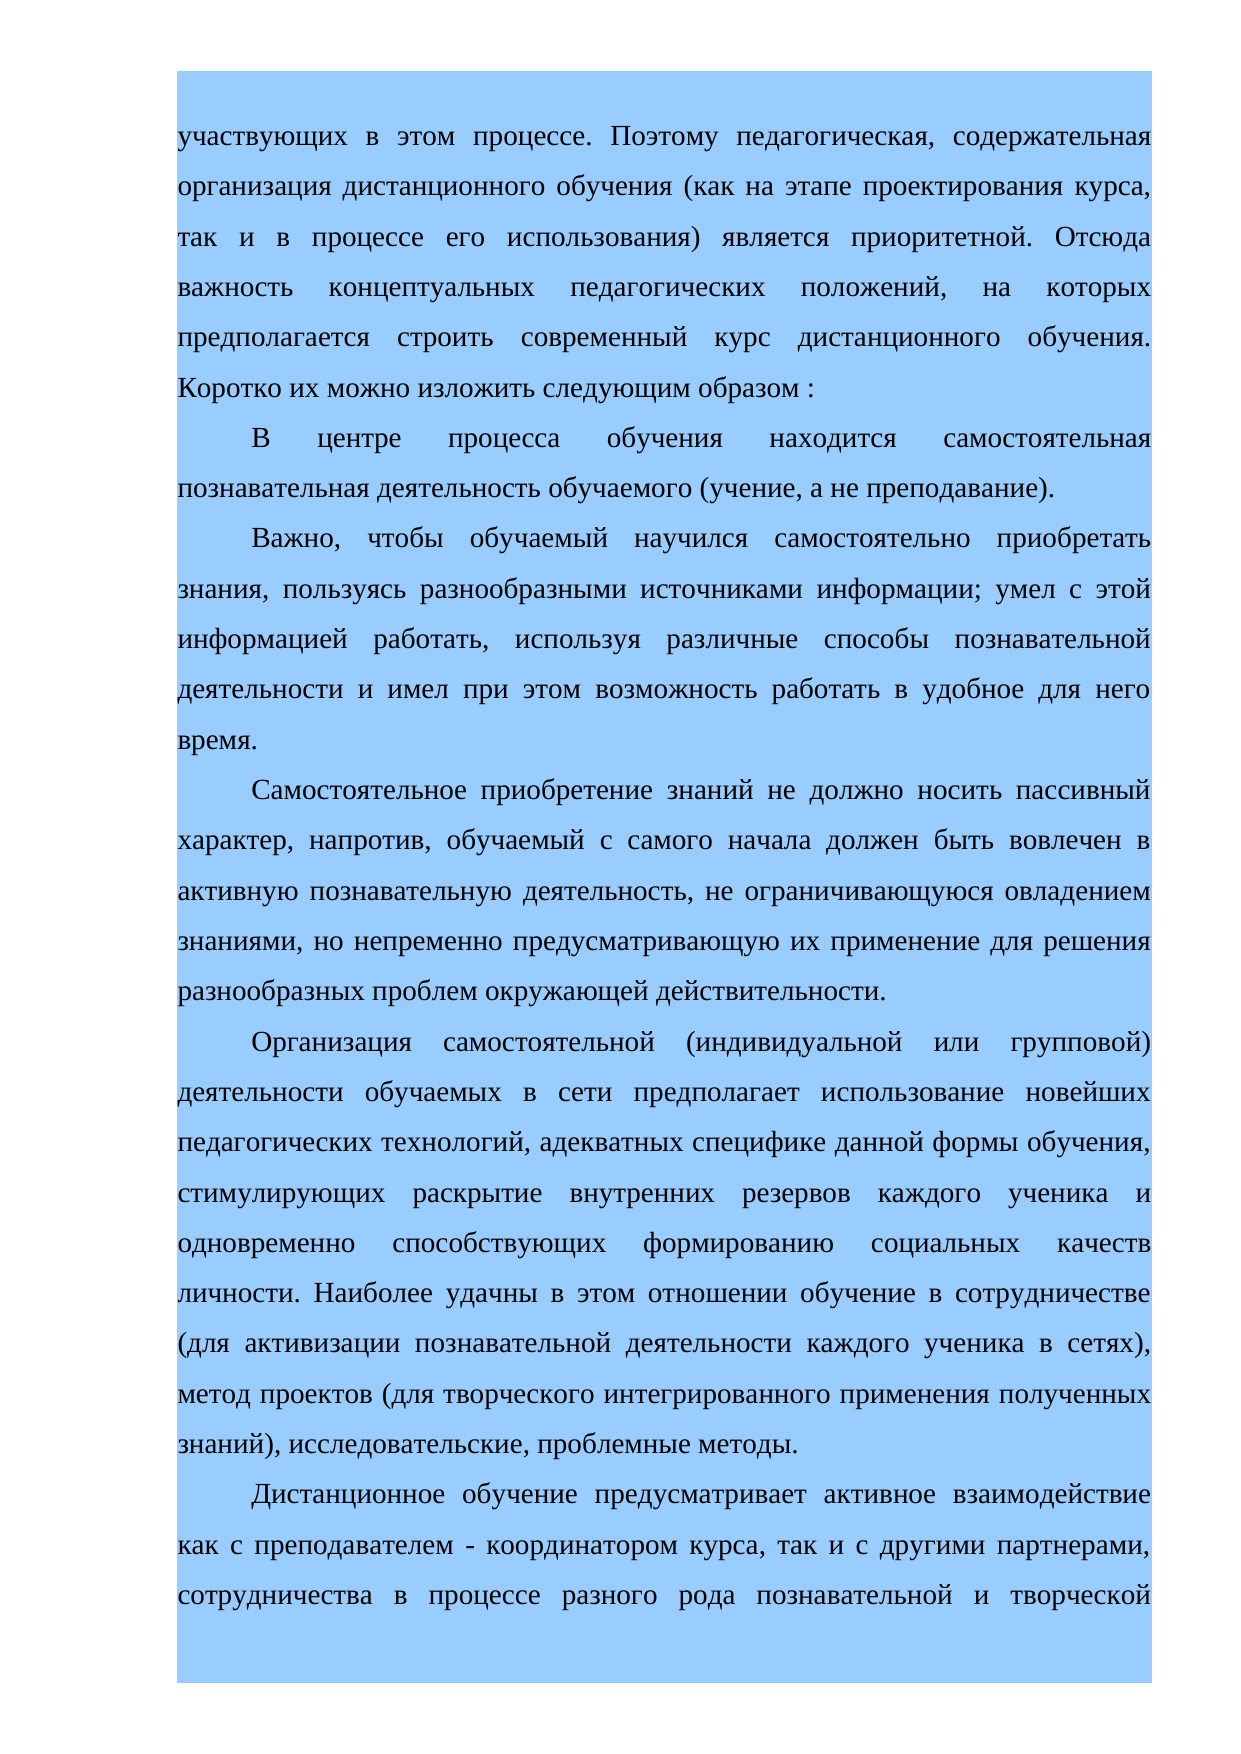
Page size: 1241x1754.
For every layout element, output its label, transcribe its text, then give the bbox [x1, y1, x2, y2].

text Дистанционное обучение предусматривает активное взаимодействие как с преподавателем - координатором курса, так и с другими партнерами, сотрудничества в процессе разного рода познавательной и творческой [177, 1477, 1152, 1611]
text В центре процесса обучения находится самостоятельная познавательная деятельность обучаемого (учение, а не преподавание). [177, 420, 1152, 504]
text Организация самостоятельной (индивидуальной или групповой) деятельности обучаемых в сети предполагает использование новейших педагогических технологий, адекватных специфике данной формы обучения, стимулирующих раскрытие внутренних резервов каждого ученика и одновременно способствующих формированию социальных качеств личности. Наиболее удачны в этом отношении обучение в сотрудничестве (для активизации познавательной деятельности каждого ученика в сетях), метод проектов (для творческого интегрированного применения полученных знаний), исследовательские, проблемные методы. [177, 1024, 1152, 1460]
text участвующих в этом процессе. Поэтому педагогическая, содержательная организация дистанционного обучения (как на этапе проектирования курса, так и в процессе его использования) является приоритетной. Отсюда важность концептуальных педагогических положений, на которых предполагается строить современный курс дистанционного обучения. Коротко их можно изложить следующим образом : [177, 118, 1152, 403]
text Самостоятельное приобретение знаний не должно носить пассивный характер, напротив, обучаемый с самого начала должен быть вовлечен в активную познавательную деятельность, не ограничивающуюся овладением знаниями, но непременно предусматривающую их применение для решения разнообразных проблем окружающей действительности. [177, 772, 1152, 1007]
text Важно, чтобы обучаемый научился самостоятельно приобретать знания, пользуясь разнообразными источниками информации; умел с этой информацией работать, используя различные способы познавательной деятельности и имел при этом возможность работать в удобное для него время. [177, 521, 1152, 755]
